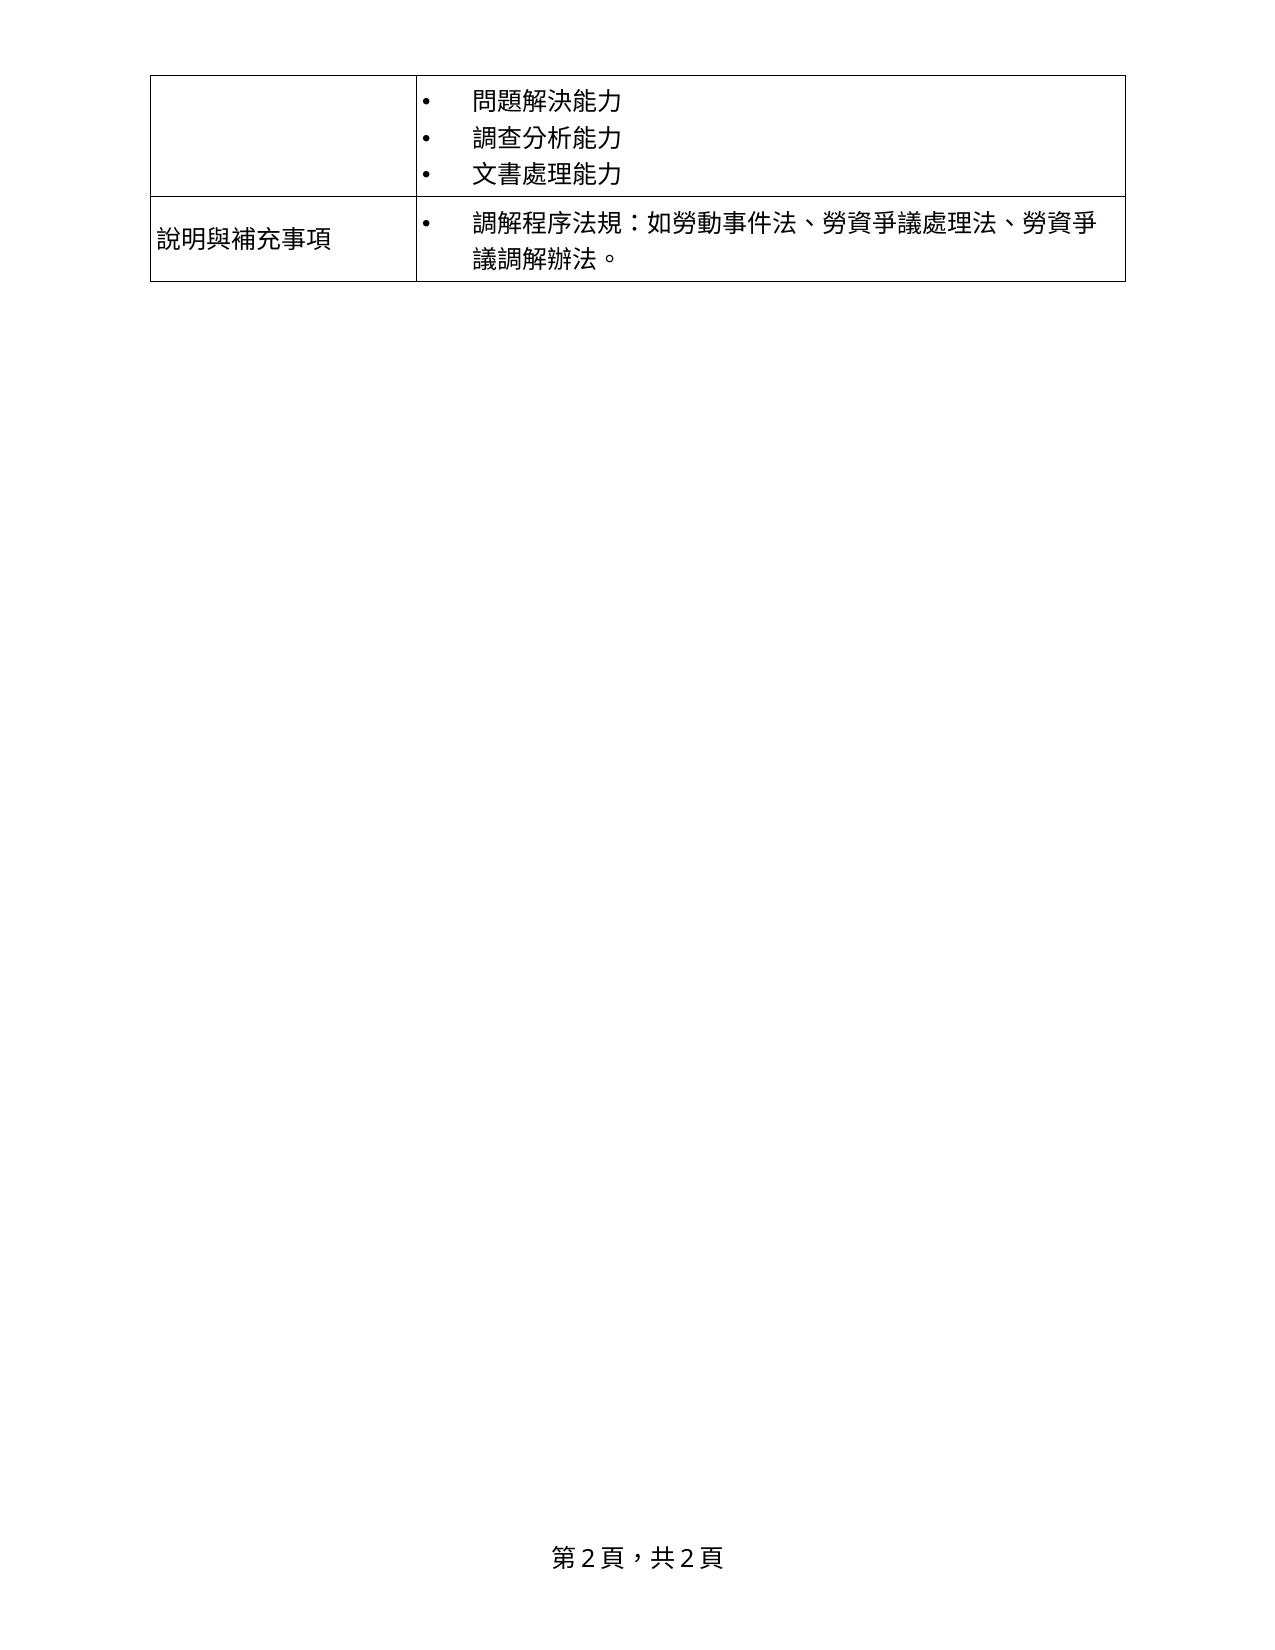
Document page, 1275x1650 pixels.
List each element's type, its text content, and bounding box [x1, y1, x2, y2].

table_cell 法規解讀能力 資料分析能力 溝通協調能力 談判技巧 問題解決能力 調查分析能力 文書處理能力 [417, 76, 1125, 196]
table_cell 調解程序法規：如勞動事件法、勞資爭議處理法、勞資爭議調解辦法。 [417, 197, 1125, 281]
table_cell 說明與補充事項 [151, 197, 416, 281]
table_cell [151, 76, 416, 196]
